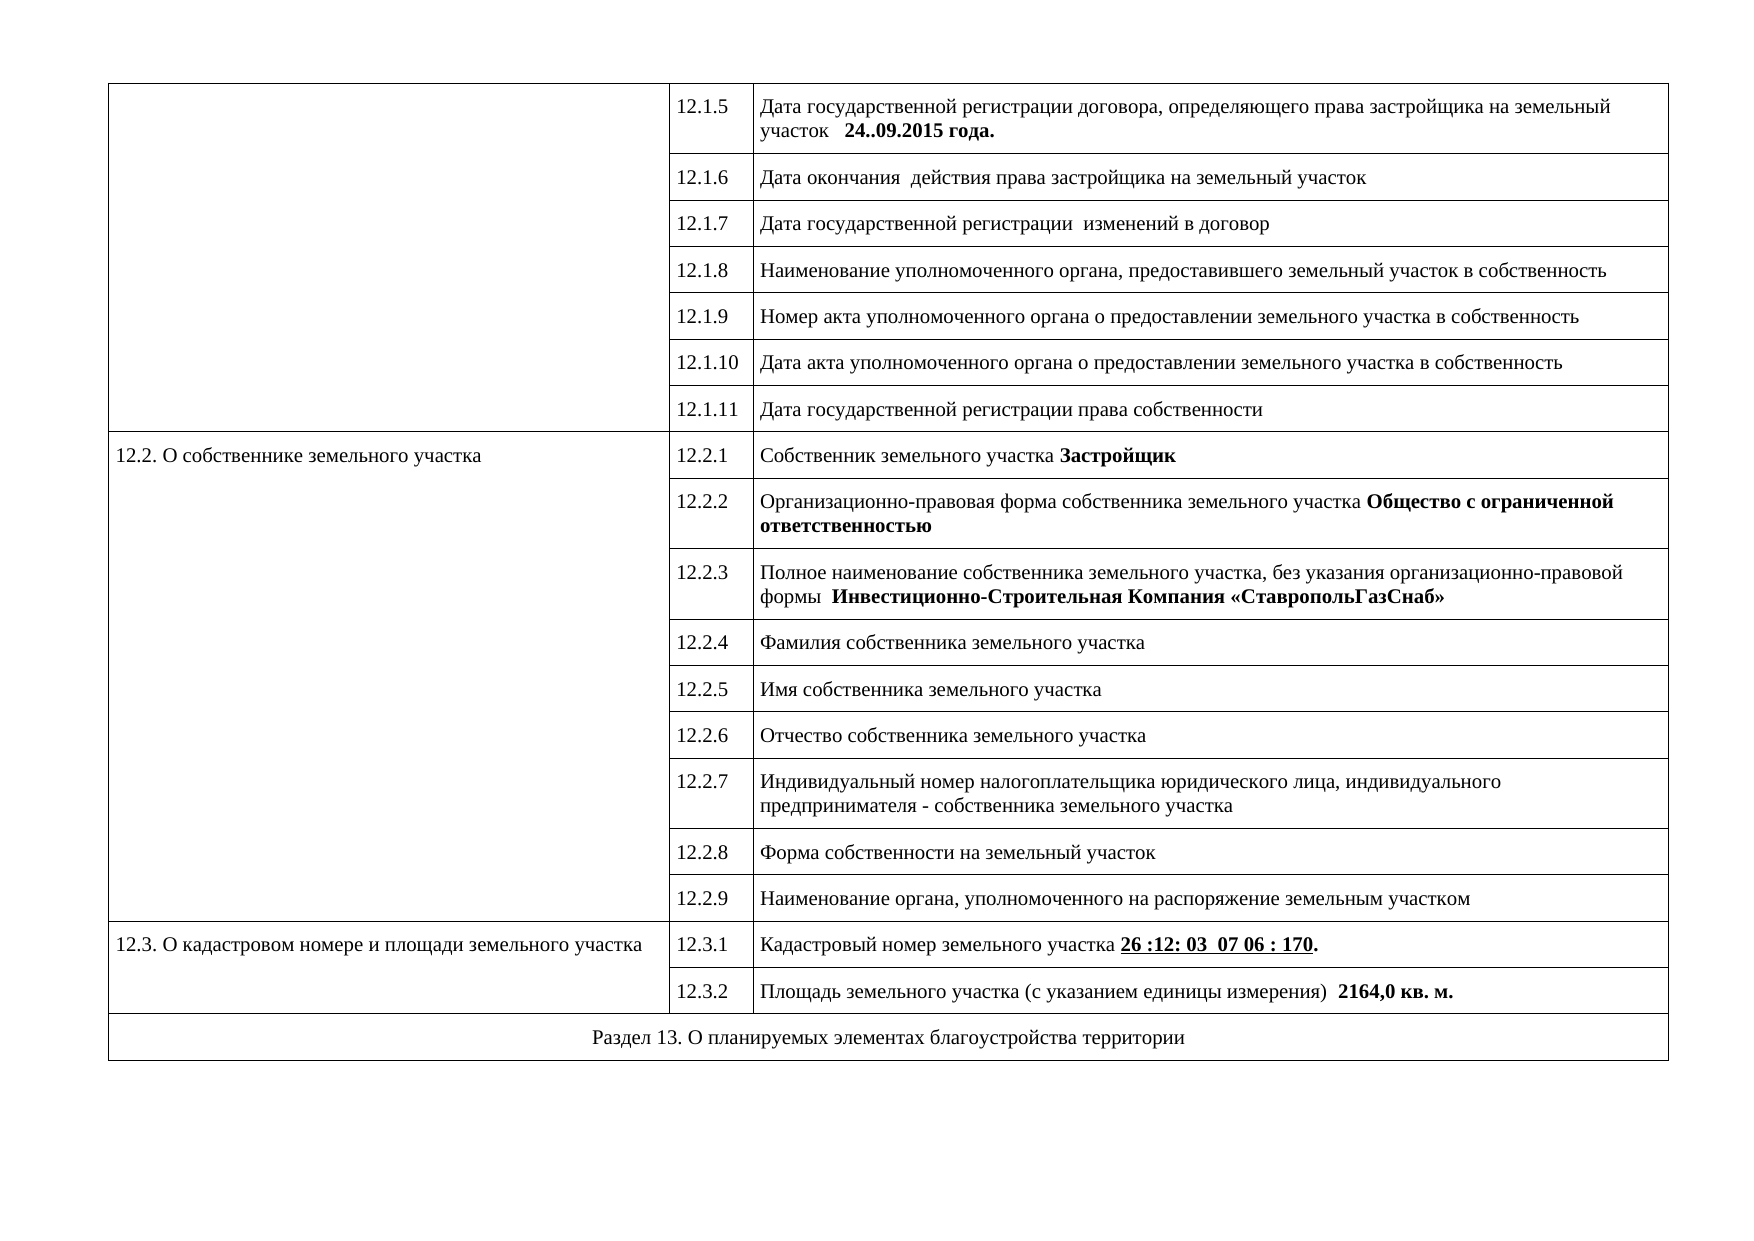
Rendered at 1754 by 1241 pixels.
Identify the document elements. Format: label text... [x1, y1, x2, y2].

table_cell Дата государственной регистрации договора, определяющего права застройщика на земельный участок 24..09.2015 года. [754, 84, 1668, 153]
table_cell 12.3.2 [670, 968, 753, 1013]
table_cell 12.1.7 [670, 201, 753, 246]
table_cell Имя собственника земельного участка [754, 666, 1668, 711]
table_cell Раздел 13. О планируемых элементах благоустройства территории [109, 1014, 1668, 1060]
table_cell 12.2.4 [670, 620, 753, 665]
table_cell 12.2.1 [670, 432, 753, 478]
table_cell 12.1.9 [670, 293, 753, 338]
table_cell 12.1.6 [670, 154, 753, 199]
table_cell 12.3. О кадастровом номере и площади земельного участка [109, 922, 669, 1013]
table_cell 12.2.3 [670, 549, 753, 618]
table_cell Организационно-правовая форма собственника земельного участка Общество с ограниченной ответственностью [754, 479, 1668, 548]
table_cell 12.2. О собственнике земельного участка [109, 432, 669, 921]
table_cell Кадастровый номер земельного участка 26 :12: 03 07 06 : 170. [754, 922, 1668, 967]
table_cell [109, 84, 669, 431]
table_cell 12.1.11 [670, 386, 753, 431]
table_cell 12.1.8 [670, 247, 753, 292]
table_cell Номер акта уполномоченного органа о предоставлении земельного участка в собственность [754, 293, 1668, 338]
table_cell Дата окончания действия права застройщика на земельный участок [754, 154, 1668, 199]
table_cell Наименование органа, уполномоченного на распоряжение земельным участком [754, 875, 1668, 921]
table_cell 12.2.9 [670, 875, 753, 921]
table_cell Отчество собственника земельного участка [754, 712, 1668, 757]
table_cell 12.2.6 [670, 712, 753, 757]
table_cell 12.1.10 [670, 340, 753, 385]
table_cell 12.2.8 [670, 829, 753, 874]
table_cell Дата акта уполномоченного органа о предоставлении земельного участка в собственность [754, 340, 1668, 385]
table_cell 12.2.7 [670, 759, 753, 828]
table_cell 12.2.2 [670, 479, 753, 548]
table_cell Фамилия собственника земельного участка [754, 620, 1668, 665]
table_cell 12.3.1 [670, 922, 753, 967]
table_cell 12.2.5 [670, 666, 753, 711]
table_cell Собственник земельного участка Застройщик [754, 432, 1668, 478]
table_cell 12.1.5 [670, 84, 753, 153]
table_cell Дата государственной регистрации права собственности [754, 386, 1668, 431]
table_cell Индивидуальный номер налогоплательщика юридического лица, индивидуального предпринимателя - собственника земельного участка [754, 759, 1668, 828]
table_cell Площадь земельного участка (с указанием единицы измерения) 2164,0 кв. м. [754, 968, 1668, 1013]
table_cell Полное наименование собственника земельного участка, без указания организационно-правовой формы Инвестиционно-Строительная Компания «СтавропольГазСнаб» [754, 549, 1668, 618]
table_cell Наименование уполномоченного органа, предоставившего земельный участок в собственность [754, 247, 1668, 292]
table_cell Форма собственности на земельный участок [754, 829, 1668, 874]
table_cell Дата государственной регистрации изменений в договор [754, 201, 1668, 246]
